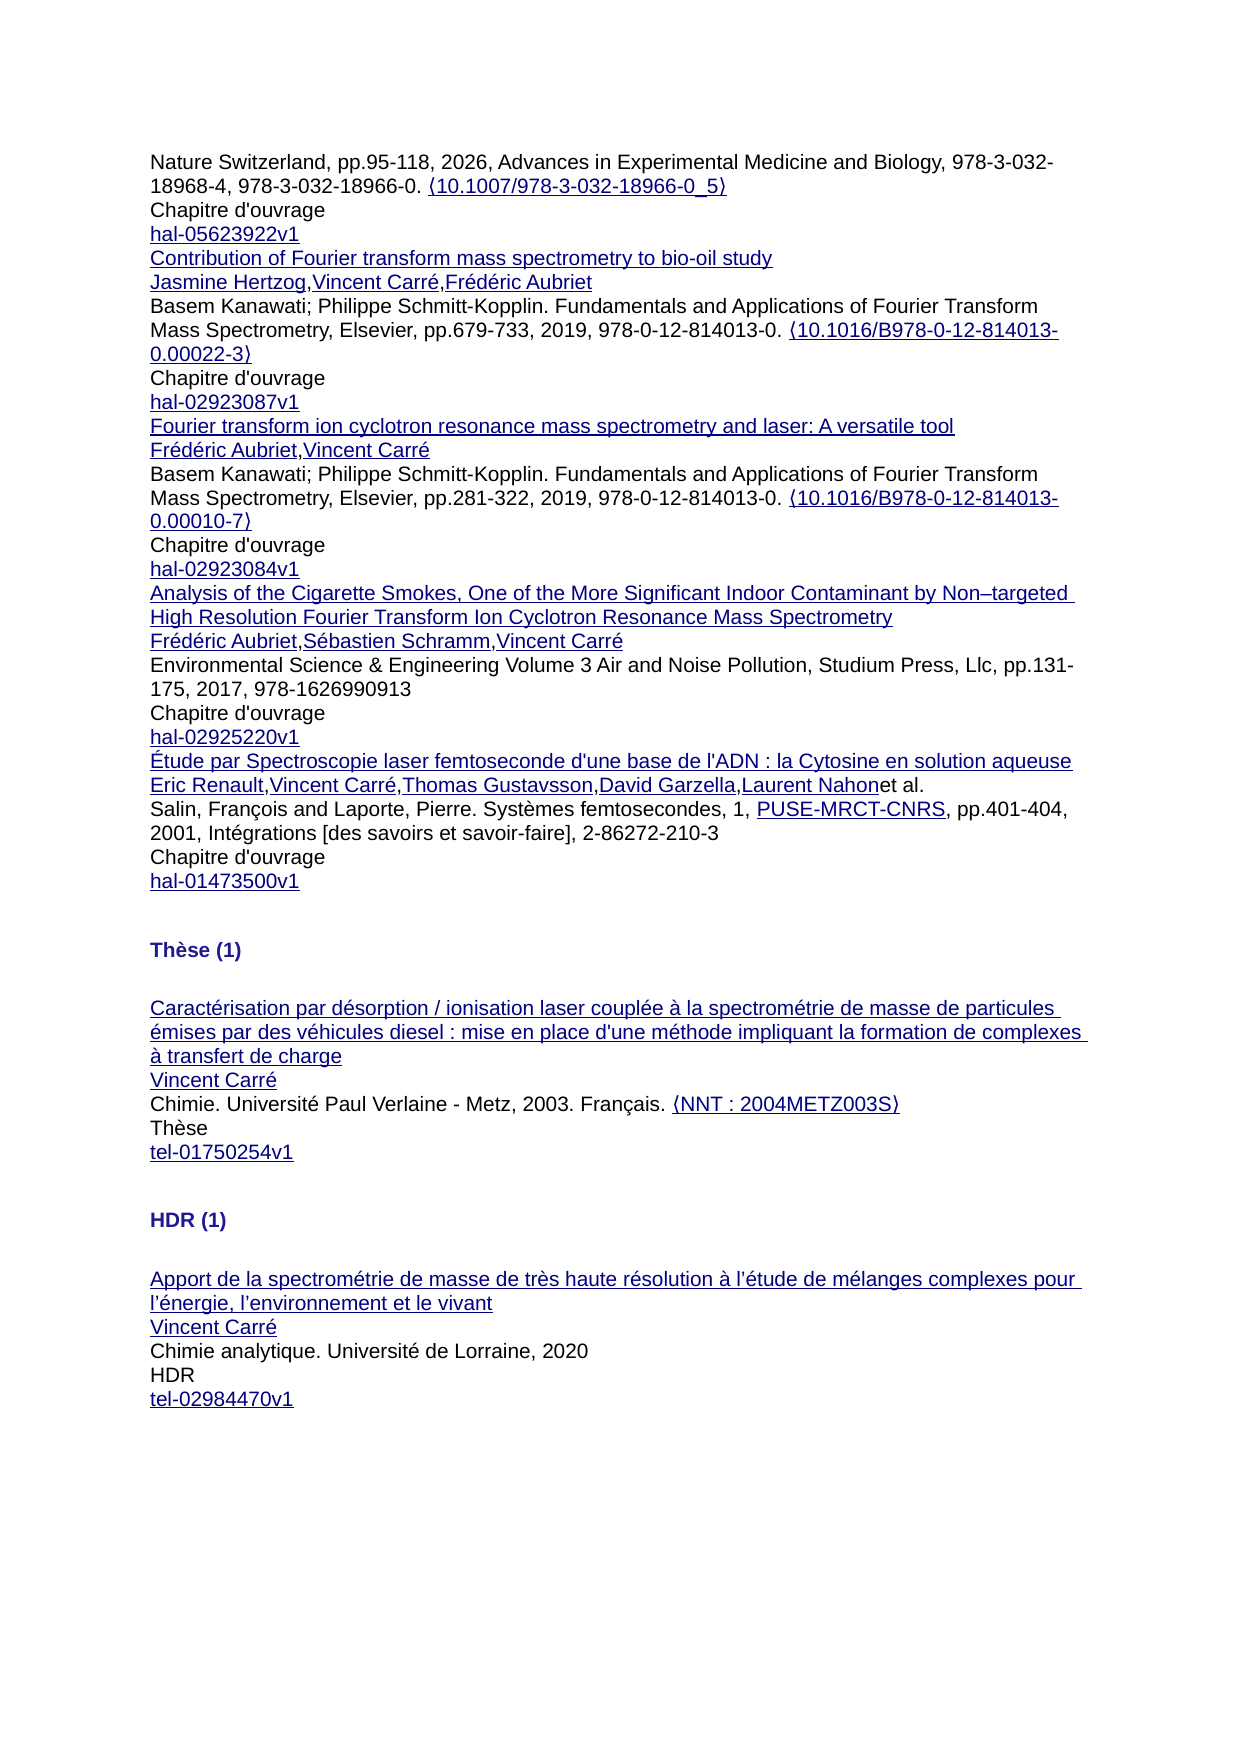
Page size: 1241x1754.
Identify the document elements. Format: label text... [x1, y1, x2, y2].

table_cell Étude par Spectroscopie laser femtoseconde d'une base de l'ADN : la Cytosine en solution aqueuse Eric Renault,Vincent Carré,Thomas Gustavsson,David Garzella,Laurent Nahonet al. Salin, François and Laporte, Pierre. Systèmes femtosecondes, 1, PUSE-MRCT-CNRS, pp.401-404, 2001, Intégrations [des savoirs et savoir-faire], 2-86272-210-3 Chapitre d'ouvrage hal-01473500v1 [150, 749, 1090, 893]
subtitle Thèse (1) [150, 937, 1090, 961]
subtitle HDR (1) [150, 1208, 1090, 1232]
table_cell Contribution of Fourier transform mass spectrometry to bio-oil study Jasmine Hertzog,Vincent Carré,Frédéric Aubriet Basem Kanawati; Philippe Schmitt-Kopplin. Fundamentals and Applications of Fourier Transform Mass Spectrometry, Elsevier, pp.679-733, 2019, 978-0-12-814013-0. ⟨10.1016/B978-0-12-814013-0.00022-3⟩ Chapitre d'ouvrage hal-02923087v1 [150, 246, 1090, 413]
table_header Caractérisation par désorption / ionisation laser couplée à la spectrométrie de masse de particules émises par des véhicules diesel : mise en place d'une méthode impliquant la formation de complexes à transfert de charge Vincent Carré Chimie. Université Paul Verlaine - Metz, 2003. Français. ⟨NNT : 2004METZ003S⟩ Thèse tel-01750254v1 [150, 996, 1090, 1163]
table_cell Fourier transform ion cyclotron resonance mass spectrometry and laser: A versatile tool Frédéric Aubriet,Vincent Carré Basem Kanawati; Philippe Schmitt-Kopplin. Fundamentals and Applications of Fourier Transform Mass Spectrometry, Elsevier, pp.281-322, 2019, 978-0-12-814013-0. ⟨10.1016/B978-0-12-814013-0.00010-7⟩ Chapitre d'ouvrage hal-02923084v1 [150, 414, 1090, 581]
table_header Apport de la spectrométrie de masse de très haute résolution à l’étude de mélanges complexes pour l’énergie, l’environnement et le vivant Vincent Carré Chimie analytique. Université de Lorraine, 2020 HDR tel-02984470v1 [150, 1267, 1090, 1410]
table_cell Analysis of the Cigarette Smokes, One of the More Significant Indoor Contaminant by Non–targeted High Resolution Fourier Transform Ion Cyclotron Resonance Mass Spectrometry Frédéric Aubriet,Sébastien Schramm,Vincent Carré Environmental Science & Engineering Volume 3 Air and Noise Pollution, Studium Press, Llc, pp.131-175, 2017, 978-1626990913 Chapitre d'ouvrage hal-02925220v1 [150, 581, 1090, 749]
table_cell Separative Techniques Coupled to Mass Spectrometry for Metabolomic Analysis Jasmine Hertzog,Marisa Maia,Vincent Carré Margarida Gama-Carvalho; Andreia Figueiredo; Francisco Rodrigues Pinto. Omics Approaches in Biomedicine and Biotechnology : From Technologies to Data to Biological Knowledge, 1504, Springer Nature Switzerland, pp.95-118, 2026, Advances in Experimental Medicine and Biology, 978-3-032-18968-4, 978-3-032-18966-0. ⟨10.1007/978-3-032-18966-0_5⟩ Chapitre d'ouvrage hal-05623922v1 [150, 150, 1090, 246]
